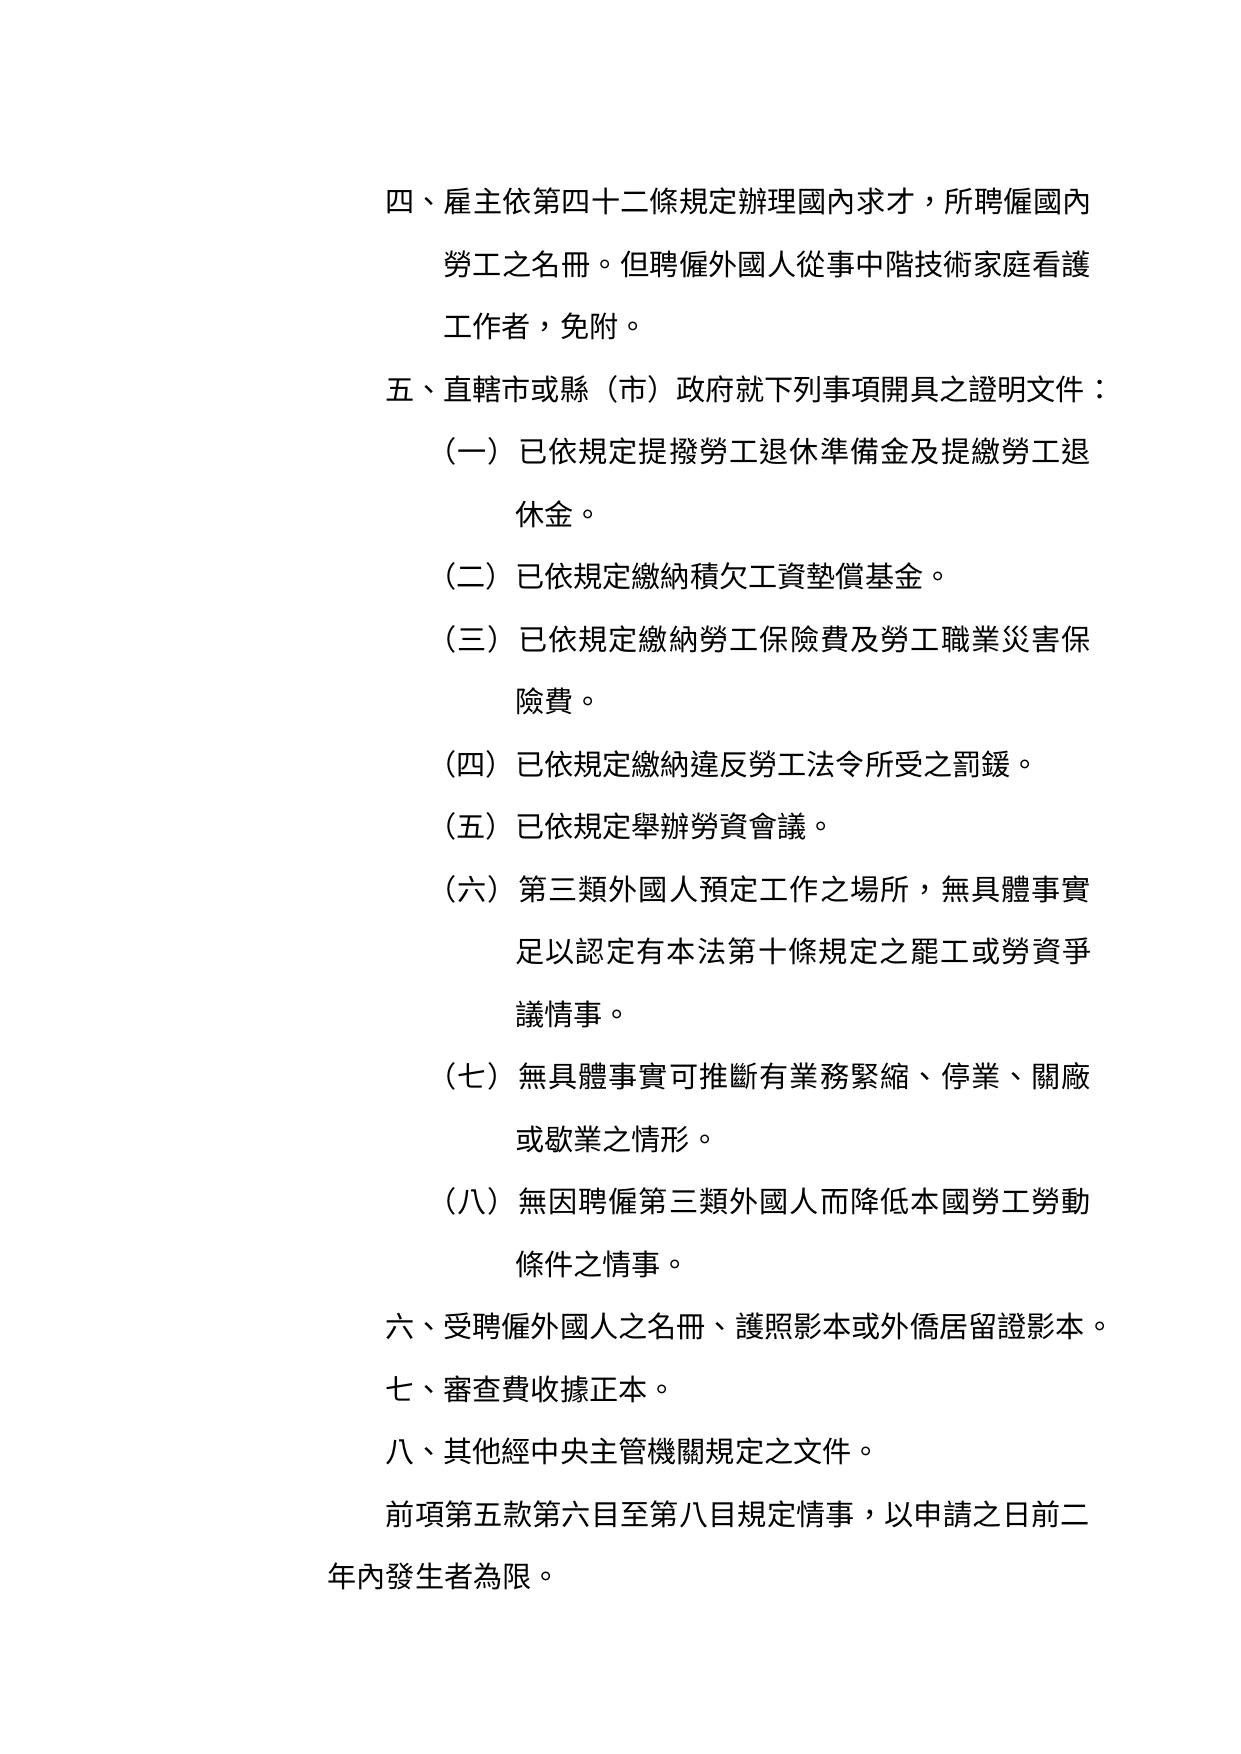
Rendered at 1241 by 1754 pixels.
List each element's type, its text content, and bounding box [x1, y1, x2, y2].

text （五）已依規定舉辦勞資會議。 [427, 783, 1092, 846]
text （四）已依規定繳納違反勞工法令所受之罰鍰。 [427, 721, 1092, 783]
text 五、直轄市或縣（市）政府就下列事項開具之證明文件： [385, 346, 1092, 408]
text 八、其他經中央主管機關規定之文件。 [385, 1408, 1092, 1471]
text （六）第三類外國人預定工作之場所，無具體事實足以認定有本法第十條規定之罷工或勞資爭議情事。 [427, 846, 1092, 1033]
text （三）已依規定繳納勞工保險費及勞工職業災害保險費。 [427, 596, 1092, 721]
text （二）已依規定繳納積欠工資墊償基金。 [427, 533, 1092, 596]
text 七、審查費收據正本。 [385, 1346, 1092, 1408]
text （七）無具體事實可推斷有業務緊縮、停業、關廠或歇業之情形。 [427, 1033, 1092, 1158]
text （八）無因聘僱第三類外國人而降低本國勞工勞動條件之情事。 [427, 1158, 1092, 1283]
text （一）已依規定提撥勞工退休準備金及提繳勞工退休金。 [427, 408, 1092, 533]
text 四、雇主依第四十二條規定辦理國內求才，所聘僱國內勞工之名冊。但聘僱外國人從事中階技術家庭看護工作者，免附。 [385, 158, 1092, 346]
text 前項第五款第六目至第八目規定情事，以申請之日前二年內發生者為限。 [327, 1471, 1092, 1596]
text 六、受聘僱外國人之名冊、護照影本或外僑居留證影本。 [385, 1283, 1092, 1346]
